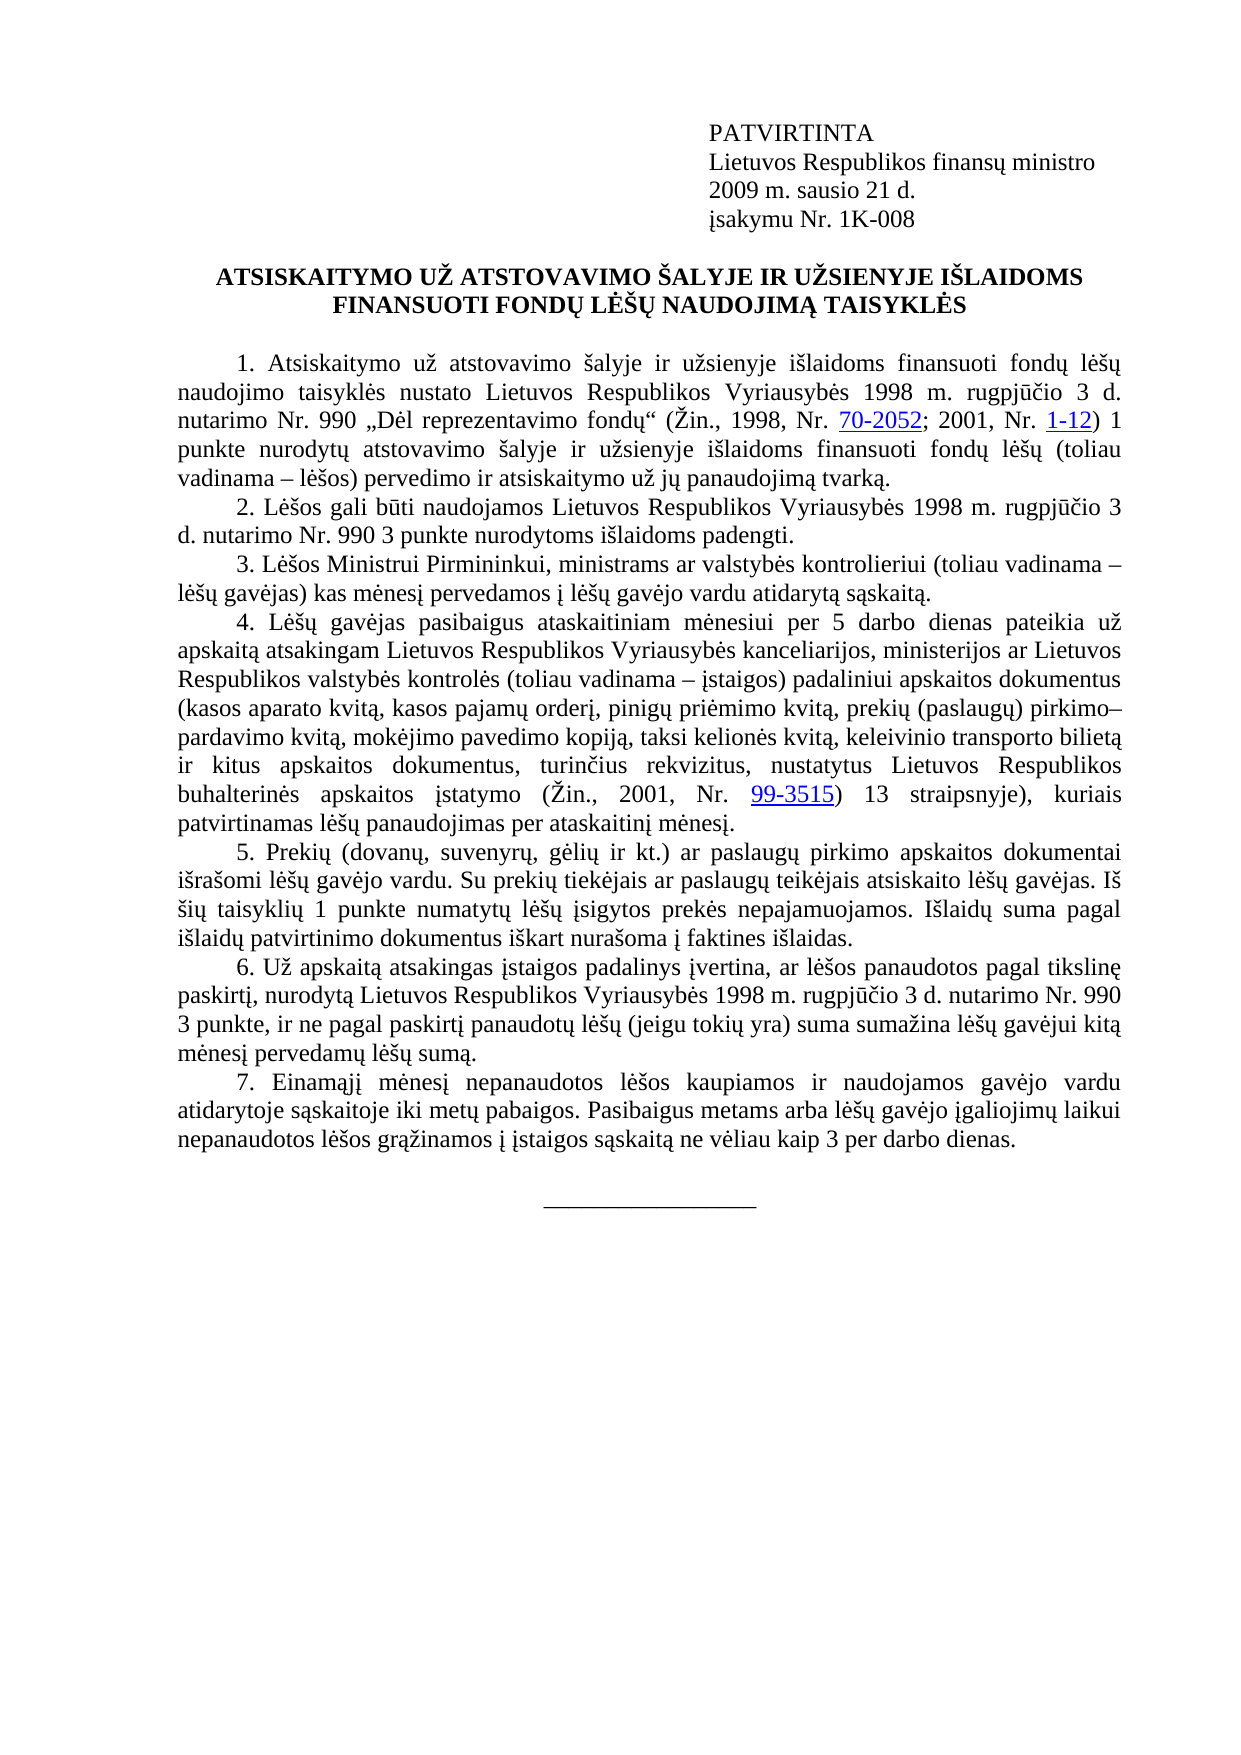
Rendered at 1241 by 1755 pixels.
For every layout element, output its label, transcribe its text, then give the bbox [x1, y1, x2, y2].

text _________________ [177, 1182, 1122, 1211]
text 3. Lėšos Ministrui Pirmininkui, ministrams ar valstybės kontrolieriui (toliau vadinama – lėšų gavėjas) kas mėnesį pervedamos į lėšų gavėjo vardu atidarytą sąskaitą. [177, 549, 1122, 607]
text 5. Prekių (dovanų, suvenyrų, gėlių ir kt.) ar paslaugų pirkimo apskaitos dokumentai išrašomi lėšų gavėjo vardu. Su prekių tiekėjais ar paslaugų teikėjais atsiskaito lėšų gavėjas. Iš šių taisyklių 1 punkte numatytų lėšų įsigytos prekės nepajamuojamos. Išlaidų suma pagal išlaidų patvirtinimo dokumentus iškart nurašoma į faktines išlaidas. [177, 837, 1122, 952]
text 2009 m. sausio 21 d. [177, 176, 1122, 204]
text Lietuvos Respublikos finansų ministro [177, 147, 1122, 176]
text 1. Atsiskaitymo už atstovavimo šalyje ir užsienyje išlaidoms finansuoti fondų lėšų naudojimo taisyklės nustato Lietuvos Respublikos Vyriausybės 1998 m. rugpjūčio 3 d. nutarimo Nr. 990 „Dėl reprezentavimo fondų“ (Žin., 1998, Nr. 70-2052; 2001, Nr. 1-12) 1 punkte nurodytų atstovavimo šalyje ir užsienyje išlaidoms finansuoti fondų lėšų (toliau vadinama – lėšos) pervedimo ir atsiskaitymo už jų panaudojimą tvarką. [177, 348, 1122, 492]
text įsakymu Nr. 1K-008 [177, 204, 1122, 233]
text PATVIRTINTA [177, 118, 1122, 147]
text ATSISKAITYMO UŽ ATSTOVAVIMO ŠALYJE IR UŽSIENYJE IŠLAIDOMS FINANSUOTI FONDŲ LĖŠŲ NAUDOJIMĄ TAISYKLĖS [177, 262, 1122, 319]
text 7. Einamąjį mėnesį nepanaudotos lėšos kaupiamos ir naudojamos gavėjo vardu atidarytoje sąskaitoje iki metų pabaigos. Pasibaigus metams arba lėšų gavėjo įgaliojimų laikui nepanaudotos lėšos grąžinamos į įstaigos sąskaitą ne vėliau kaip 3 per darbo dienas. [177, 1067, 1122, 1153]
text 6. Už apskaitą atsakingas įstaigos padalinys įvertina, ar lėšos panaudotos pagal tikslinę paskirtį, nurodytą Lietuvos Respublikos Vyriausybės 1998 m. rugpjūčio 3 d. nutarimo Nr. 990 3 punkte, ir ne pagal paskirtį panaudotų lėšų (jeigu tokių yra) suma sumažina lėšų gavėjui kitą mėnesį pervedamų lėšų sumą. [177, 952, 1122, 1067]
text 2. Lėšos gali būti naudojamos Lietuvos Respublikos Vyriausybės 1998 m. rugpjūčio 3 d. nutarimo Nr. 990 3 punkte nurodytoms išlaidoms padengti. [177, 492, 1122, 549]
text 4. Lėšų gavėjas pasibaigus ataskaitiniam mėnesiui per 5 darbo dienas pateikia už apskaitą atsakingam Lietuvos Respublikos Vyriausybės kanceliarijos, ministerijos ar Lietuvos Respublikos valstybės kontrolės (toliau vadinama – įstaigos) padaliniui apskaitos dokumentus (kasos aparato kvitą, kasos pajamų orderį, pinigų priėmimo kvitą, prekių (paslaugų) pirkimo–pardavimo kvitą, mokėjimo pavedimo kopiją, taksi kelionės kvitą, keleivinio transporto bilietą ir kitus apskaitos dokumentus, turinčius rekvizitus, nustatytus Lietuvos Respublikos buhalterinės apskaitos įstatymo (Žin., 2001, Nr. 99-3515) 13 straipsnyje), kuriais patvirtinamas lėšų panaudojimas per ataskaitinį mėnesį. [177, 607, 1122, 837]
